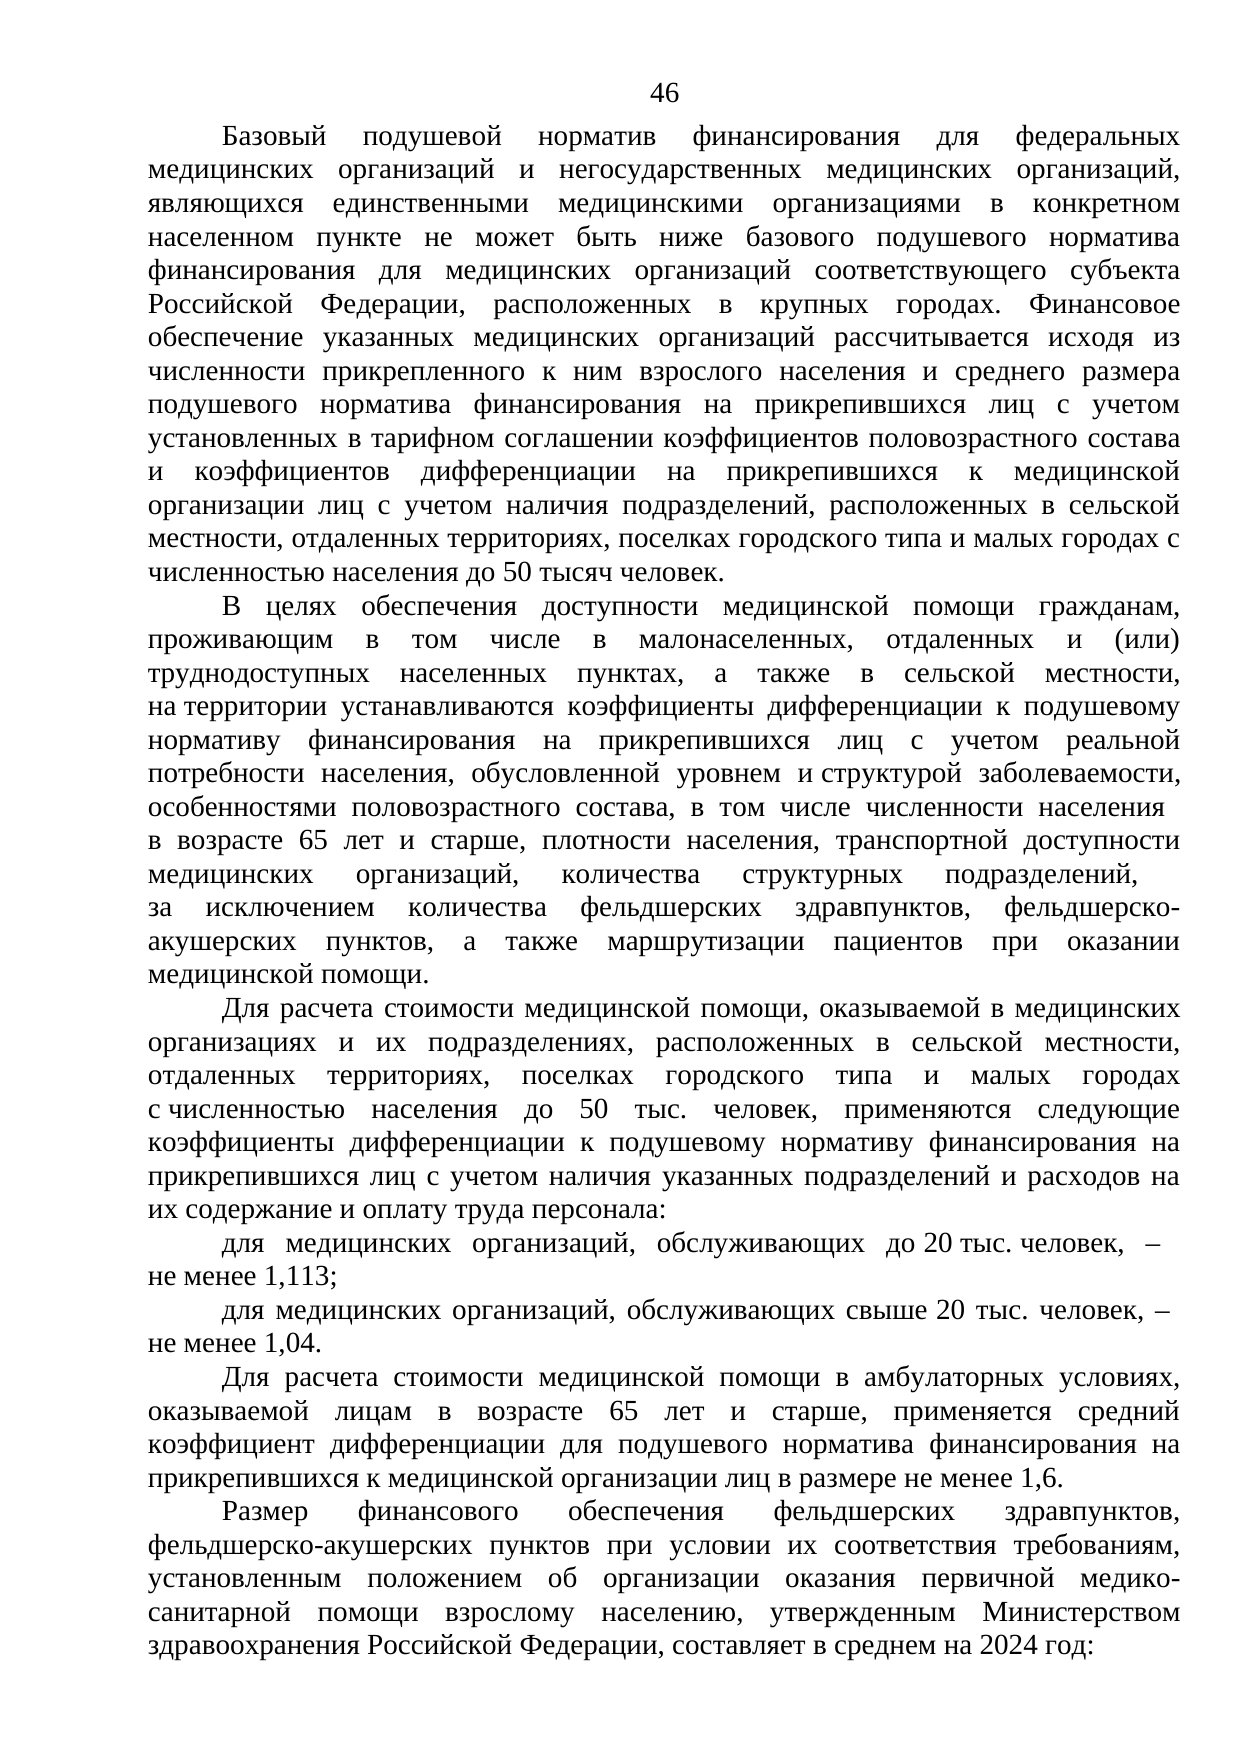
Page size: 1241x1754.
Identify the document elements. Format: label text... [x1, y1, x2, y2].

text Для расчета стоимости медицинской помощи в амбулаторных условиях, оказываемой лицам в возрасте 65 лет и старше, применяется средний коэффициент дифференциации для подушевого норматива финансирования на прикрепившихся к медицинской организации лиц в размере не менее 1,6. [148, 1359, 1181, 1493]
text Базовый подушевой норматив финансирования для федеральных медицинских организаций и негосударственных медицинских организаций, являющихся единственными медицинскими организациями в конкретном населенном пункте не может быть ниже базового подушевого норматива финансирования для медицинских организаций соответствующего субъекта Российской Федерации, расположенных в крупных городах. Финансовое обеспечение указанных медицинских организаций рассчитывается исходя из численности прикрепленного к ним взрослого населения и среднего размера подушевого норматива финансирования на прикрепившихся лиц с учетом установленных в тарифном соглашении коэффициентов половозрастного состава и коэффициентов дифференциации на прикрепившихся к медицинской организации лиц с учетом наличия подразделений, расположенных в сельской местности, отдаленных территориях, поселках городского типа и малых городах с численностью населения до 50 тысяч человек. [148, 118, 1181, 588]
text для медицинских организаций, обслуживающих до 20 тыс. человек, – не менее 1,113; [148, 1225, 1181, 1292]
text Размер финансового обеспечения фельдшерских здравпунктов, фельдшерско-акушерских пунктов при условии их соответствия требованиям, установленным положением об организации оказания первичной медико-санитарной помощи взрослому населению, утвержденным Министерством здравоохранения Российской Федерации, составляет в среднем на 2024 год: [148, 1493, 1181, 1661]
text Для расчета стоимости медицинской помощи, оказываемой в медицинских организациях и их подразделениях, расположенных в сельской местности, отдаленных территориях, поселках городского типа и малых городах с численностью населения до 50 тыс. человек, применяются следующие коэффициенты дифференциации к подушевому нормативу финансирования на прикрепившихся лиц с учетом наличия указанных подразделений и расходов на их содержание и оплату труда персонала: [148, 990, 1181, 1225]
text для медицинских организаций, обслуживающих свыше 20 тыс. человек, – не менее 1,04. [148, 1292, 1181, 1359]
text В целях обеспечения доступности медицинской помощи гражданам, проживающим в том числе в малонаселенных, отдаленных и (или) труднодоступных населенных пунктах, а также в сельской местности, на территории устанавливаются коэффициенты дифференциации к подушевому нормативу финансирования на прикрепившихся лиц с учетом реальной потребности населения, обусловленной уровнем и структурой заболеваемости, особенностями половозрастного состава, в том числе численности населения в возрасте 65 лет и старше, плотности населения, транспортной доступности медицинских организаций, количества структурных подразделений, за исключением количества фельдшерских здравпунктов, фельдшерско-акушерских пунктов, а также маршрутизации пациентов при оказании медицинской помощи. [148, 588, 1181, 990]
